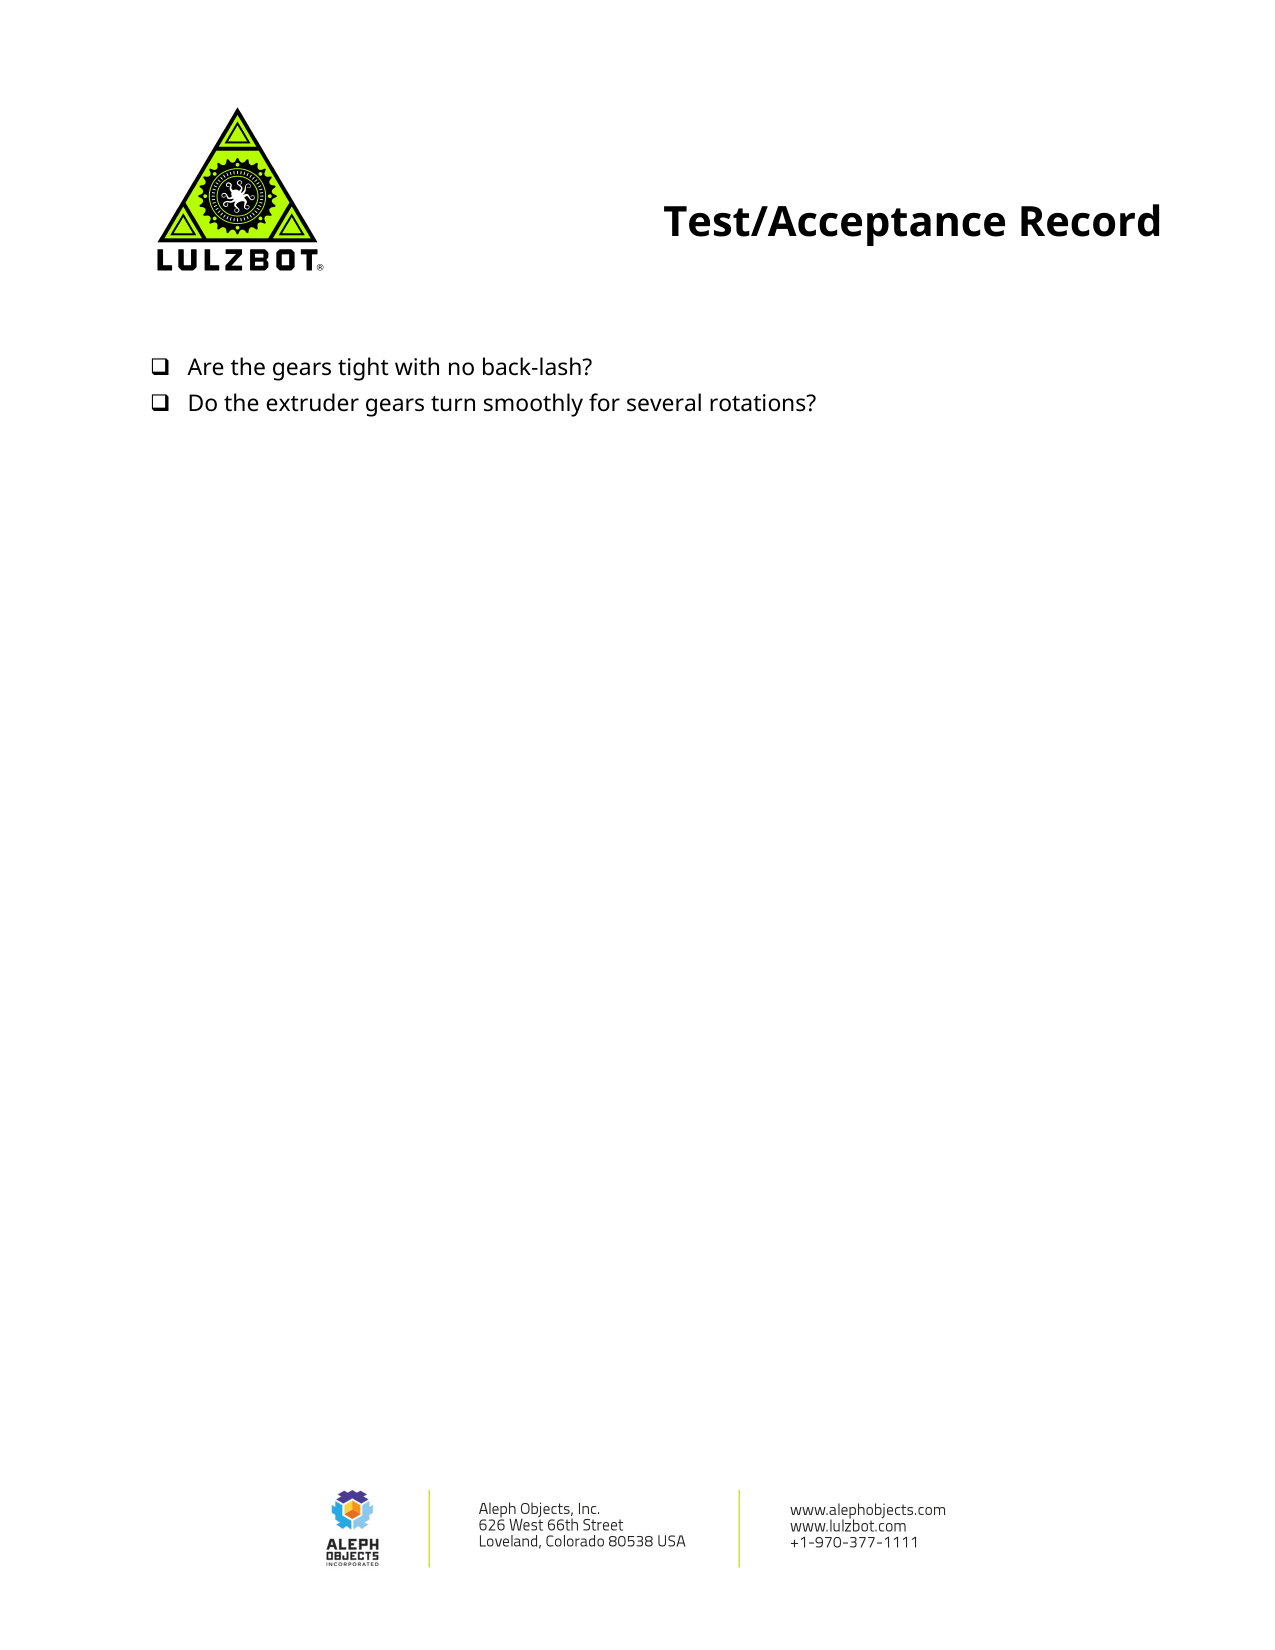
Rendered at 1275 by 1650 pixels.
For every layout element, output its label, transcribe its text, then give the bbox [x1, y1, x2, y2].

picture [146, 96, 335, 286]
picture [0, 1452, 1275, 1603]
list Do the extruder gears turn smoothly for several rotations? [150, 387, 1162, 418]
list Are the gears tight with no back-lash? [150, 351, 1162, 382]
